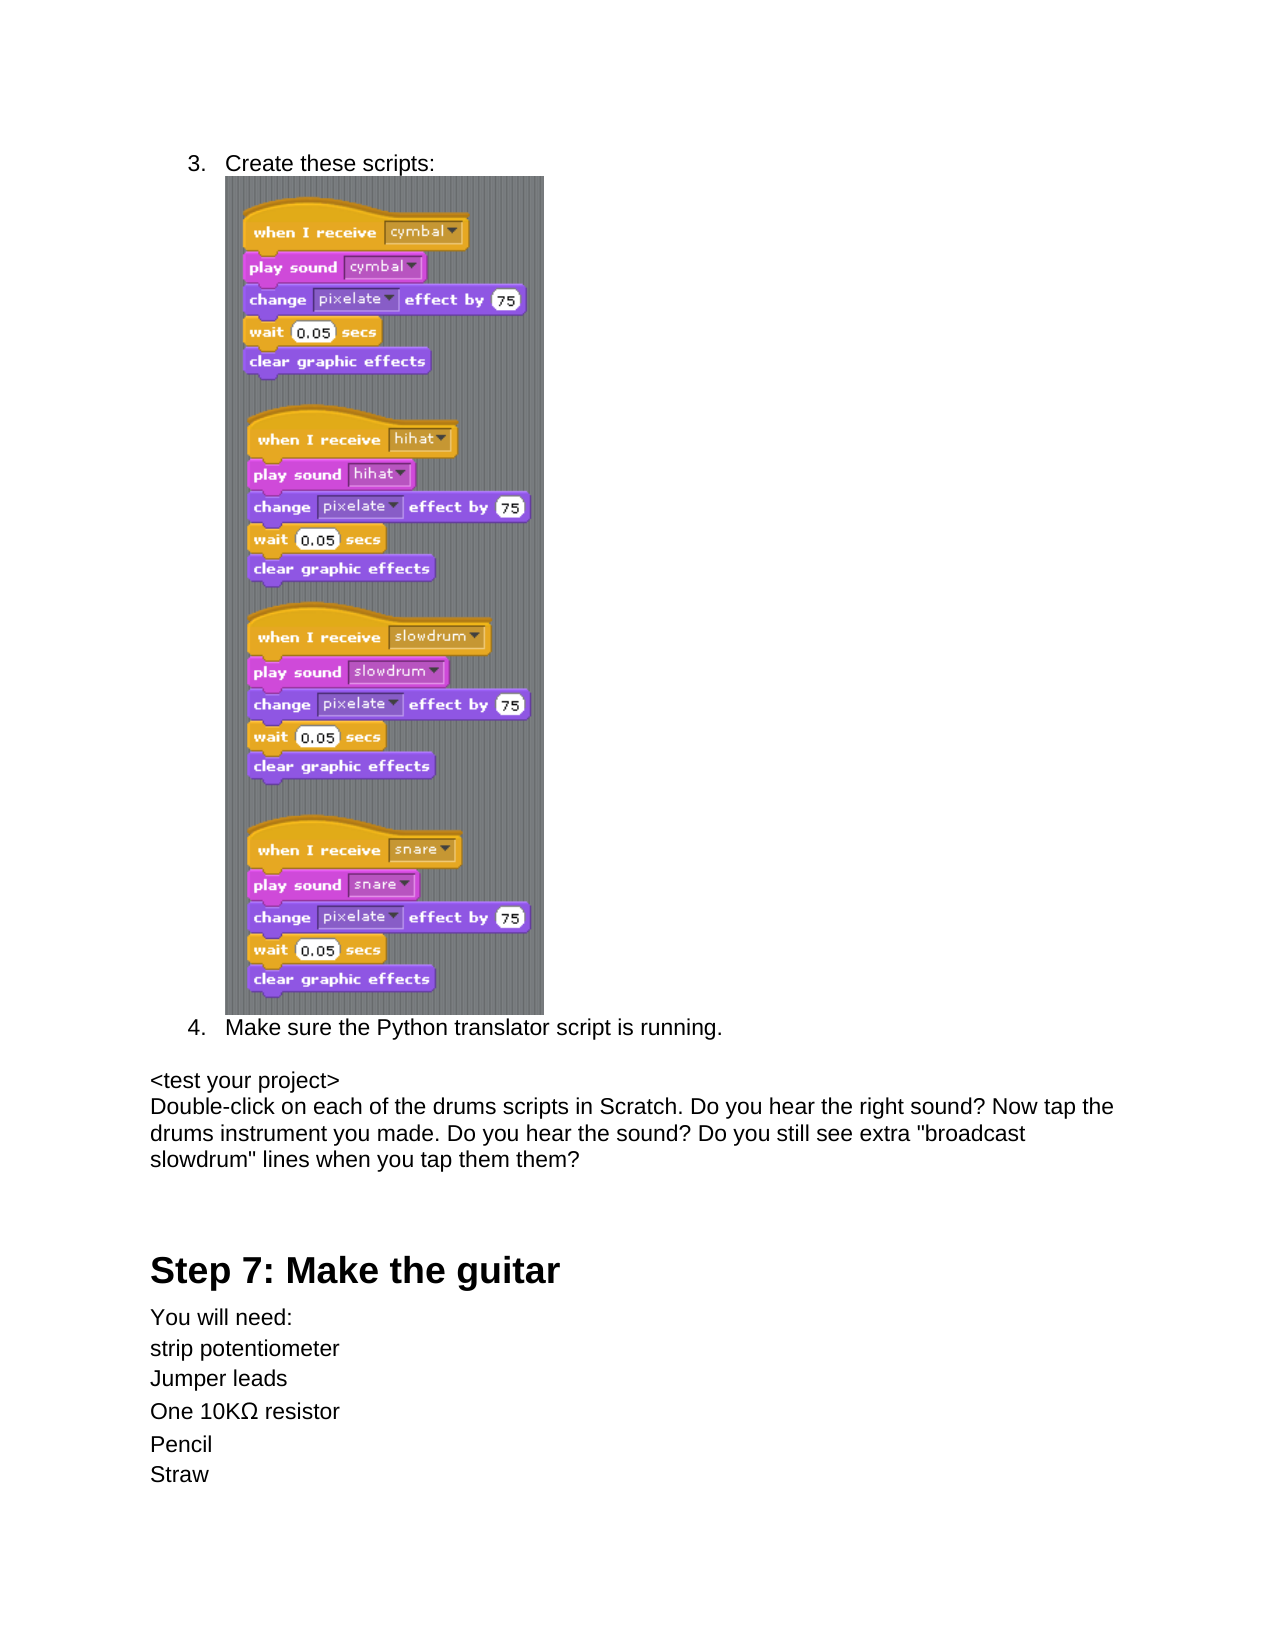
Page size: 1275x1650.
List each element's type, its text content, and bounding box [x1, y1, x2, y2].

text You will need: [150, 1304, 1125, 1331]
text Jumper leads [150, 1365, 1125, 1391]
text Straw [150, 1461, 1125, 1487]
subtitle Step 7: Make the guitar [150, 1249, 1125, 1292]
text strip potentiometer [150, 1334, 1125, 1361]
picture [225, 176, 544, 1015]
text Pencil [150, 1431, 1125, 1457]
list Make sure the Python translator script is running. [187, 1014, 1125, 1041]
text Double-click on each of the drums scripts in Scratch. Do you hear the right sound? Now tap the drums instrument you made. Do you hear the sound? Do you still see extra "broadcast slowdrum" lines when you tap them them? [150, 1093, 1125, 1172]
text <test your project> [150, 1067, 1125, 1093]
list Create these scripts: [187, 150, 1125, 1014]
text One 10KΩ resistor [150, 1395, 1125, 1426]
